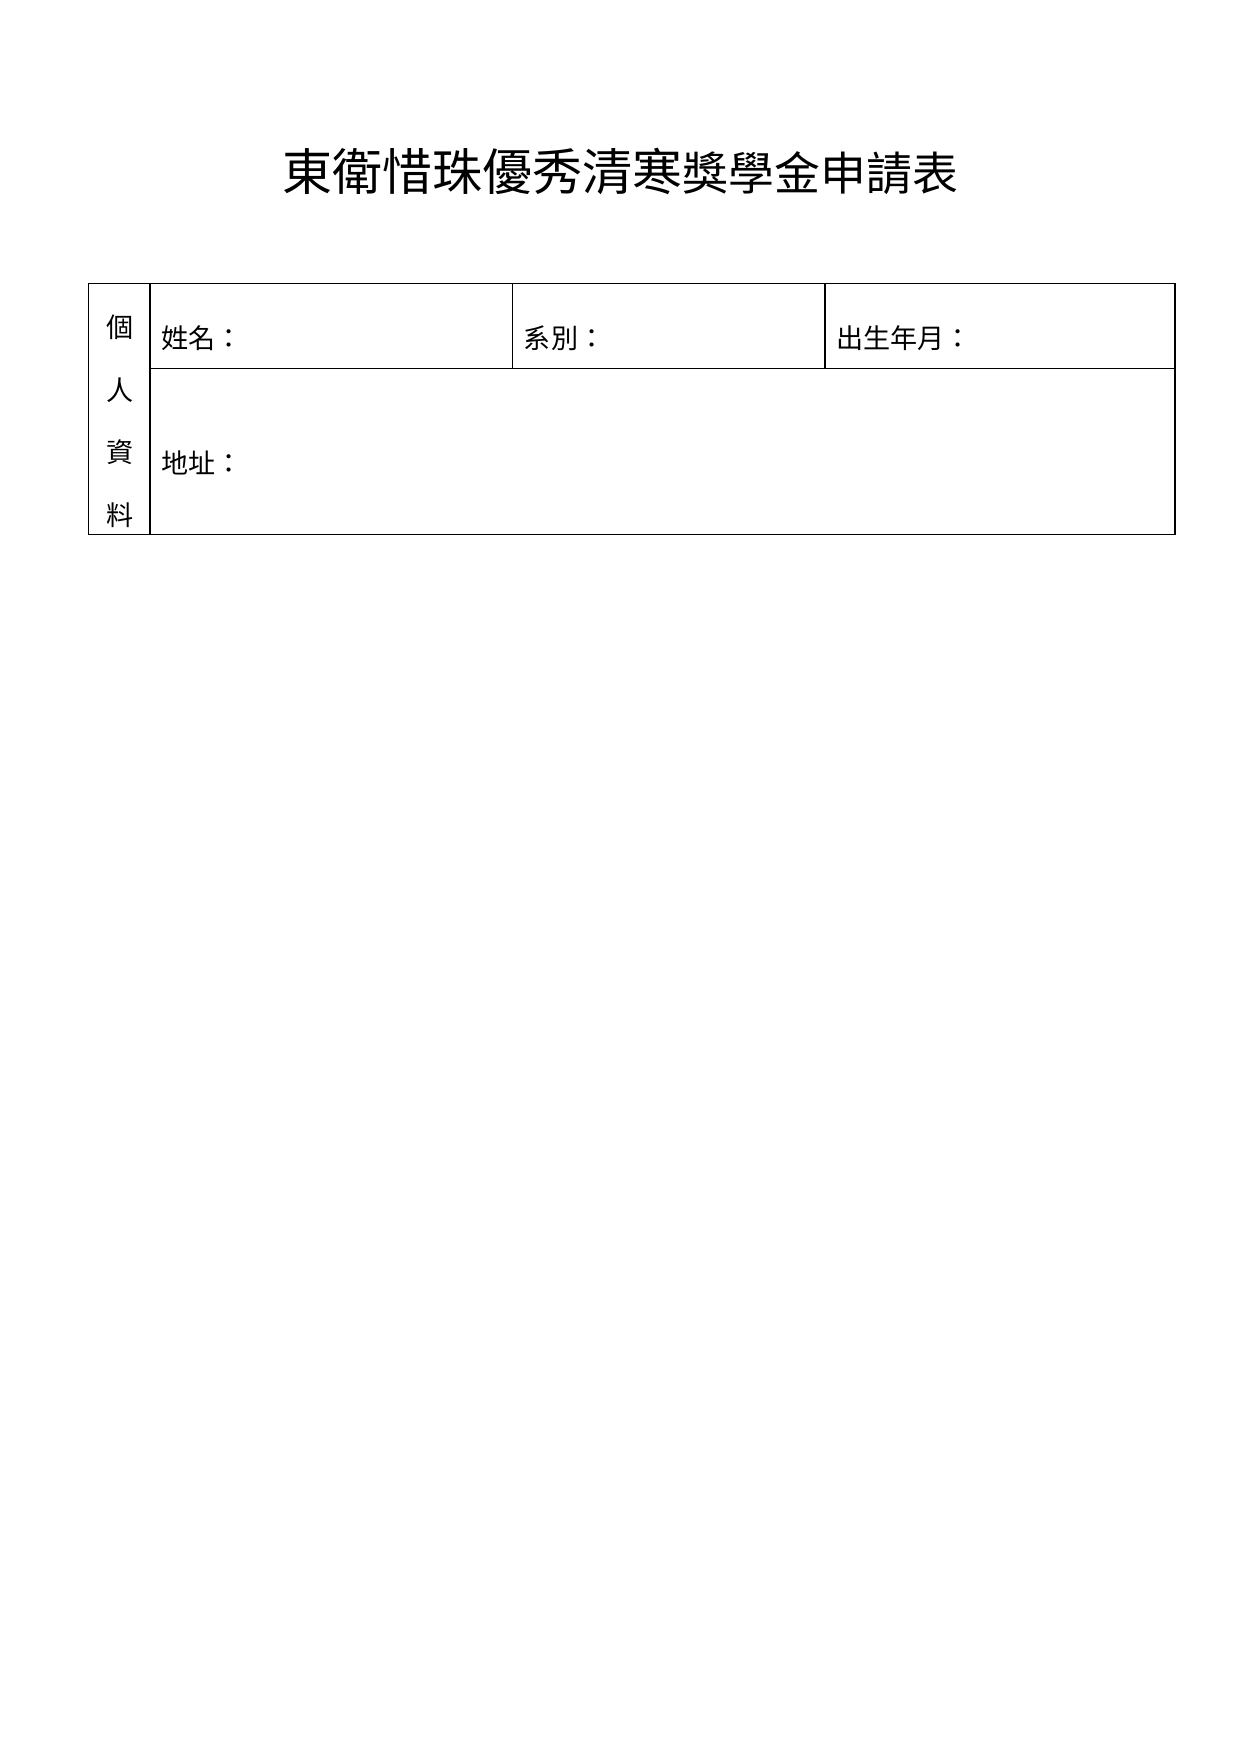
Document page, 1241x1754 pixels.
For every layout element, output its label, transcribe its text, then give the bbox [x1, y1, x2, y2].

table_header 姓名： [151, 284, 512, 368]
table_header 系別： [513, 284, 824, 368]
text 東衛惜珠優秀清寒獎學金申請表 [89, 96, 1152, 221]
table_cell 地址： [151, 369, 1174, 534]
table_header 出生年月： [826, 284, 1174, 368]
table_header 個 人 資 料 [89, 284, 149, 534]
